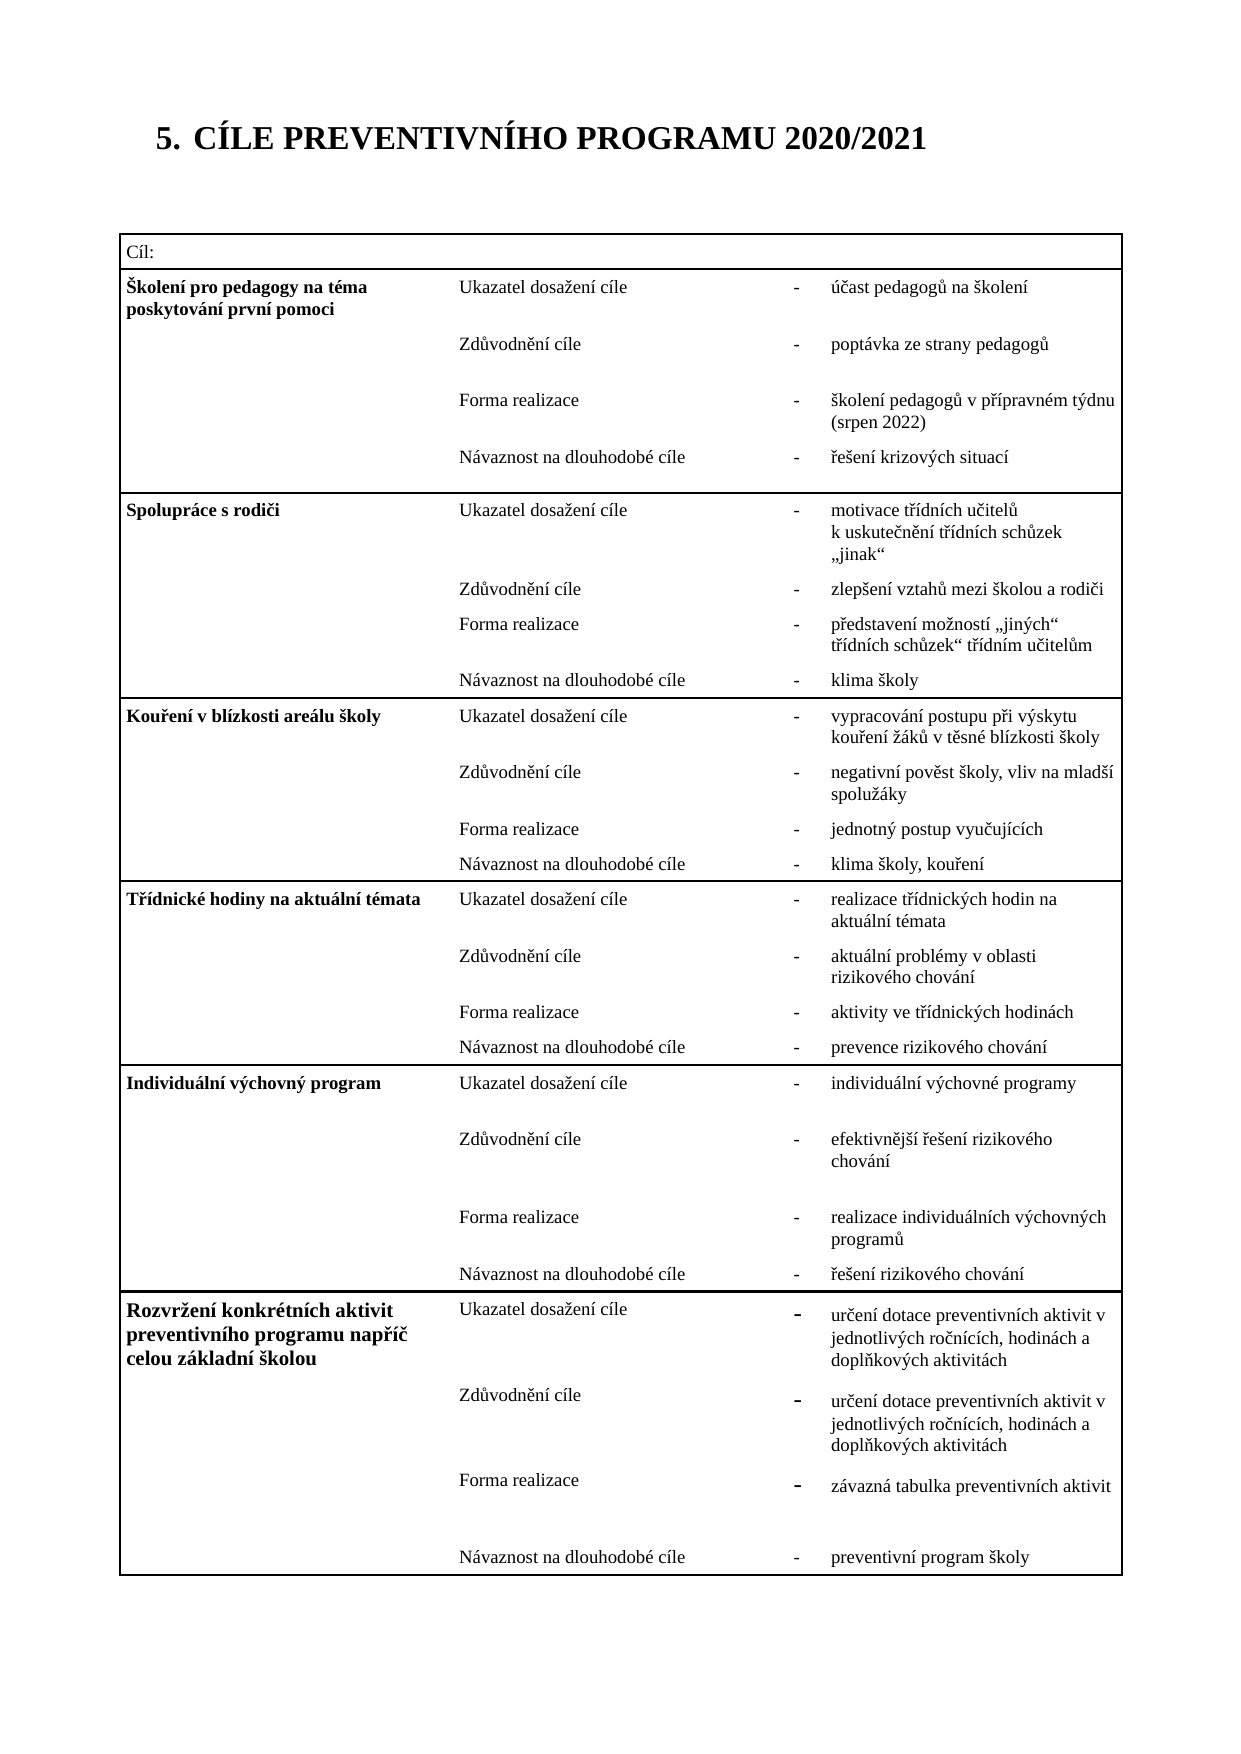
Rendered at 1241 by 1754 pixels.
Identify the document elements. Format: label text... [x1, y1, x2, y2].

table_cell Forma realizace [453, 605, 787, 662]
table_cell účast pedagogů na školení [788, 270, 1121, 325]
table_cell poptávka ze strany pedagogů [788, 325, 1121, 382]
table_cell školení pedagogů v přípravném týdnu (srpen 2022) [788, 382, 1121, 438]
table_cell Ukazatel dosažení cíle [453, 1066, 787, 1120]
table_cell Zdůvodnění cíle [453, 937, 787, 993]
table_cell klima školy, kouření [788, 845, 1121, 880]
table_cell preventivní program školy [788, 1539, 1121, 1574]
table_cell jednotný postup vyučujících [788, 810, 1121, 845]
table_cell Individuální výchovný program [121, 1066, 453, 1290]
table_cell určení dotace preventivních aktivit v jednotlivých ročnících, hodinách a doplňkových aktivitách [788, 1376, 1121, 1461]
table_cell Ukazatel dosažení cíle [453, 1293, 787, 1376]
table_cell aktivity ve třídnických hodinách [788, 994, 1121, 1029]
table_cell Návaznost na dlouhodobé cíle [453, 845, 787, 880]
table_cell Forma realizace [453, 382, 787, 438]
table_cell vypracování postupu při výskytu kouření žáků v těsné blízkosti školy [788, 699, 1121, 753]
table_cell [788, 1504, 1121, 1539]
table_cell Forma realizace [453, 810, 787, 845]
table_cell realizace individuálních výchovných programů [788, 1199, 1121, 1255]
table_cell Ukazatel dosažení cíle [453, 270, 787, 325]
table_header [788, 235, 1121, 268]
table_cell Návaznost na dlouhodobé cíle [453, 662, 787, 697]
table_cell Ukazatel dosažení cíle [453, 494, 787, 570]
table_cell Školení pro pedagogy na téma poskytování první pomoci [121, 270, 453, 492]
table_header [453, 235, 787, 268]
table_cell efektivnější řešení rizikového chování [788, 1120, 1121, 1199]
table_cell motivace třídních učitelů k uskutečnění třídních schůzek „jinak“ [788, 494, 1121, 570]
table_header Cíl: [121, 235, 453, 268]
table_cell negativní pověst školy, vliv na mladší spolužáky [788, 753, 1121, 810]
table_cell Kouření v blízkosti areálu školy [121, 699, 453, 880]
table_cell klima školy [788, 662, 1121, 697]
table_cell Zdůvodnění cíle [453, 1376, 787, 1461]
table_cell Forma realizace [453, 1461, 787, 1503]
table_cell Návaznost na dlouhodobé cíle [453, 1255, 787, 1290]
table_cell představení možností „jiných“ třídních schůzek“ třídním učitelům [788, 605, 1121, 662]
table_cell Návaznost na dlouhodobé cíle [453, 438, 787, 492]
table_cell Zdůvodnění cíle [453, 1120, 787, 1199]
table_cell Návaznost na dlouhodobé cíle [453, 1539, 787, 1574]
table_cell Ukazatel dosažení cíle [453, 699, 787, 753]
table_cell Zdůvodnění cíle [453, 325, 787, 382]
table_cell [453, 1504, 787, 1539]
table_cell zlepšení vztahů mezi školou a rodiči [788, 570, 1121, 605]
table_cell Rozvržení konkrétních aktivit preventivního programu napříč celou základní školou [121, 1293, 453, 1574]
table_cell Zdůvodnění cíle [453, 570, 787, 605]
table_cell závazná tabulka preventivních aktivit [788, 1461, 1121, 1503]
table_cell individuální výchovné programy [788, 1066, 1121, 1120]
table_cell řešení krizových situací [788, 438, 1121, 492]
table_cell Ukazatel dosažení cíle [453, 882, 787, 937]
table_cell Forma realizace [453, 994, 787, 1029]
table_cell řešení rizikového chování [788, 1255, 1121, 1290]
table_cell Zdůvodnění cíle [453, 753, 787, 810]
table_cell určení dotace preventivních aktivit v jednotlivých ročnících, hodinách a doplňkových aktivitách [788, 1293, 1121, 1376]
table_cell prevence rizikového chování [788, 1029, 1121, 1064]
table_cell Třídnické hodiny na aktuální témata [121, 882, 453, 1064]
table_cell Návaznost na dlouhodobé cíle [453, 1029, 787, 1064]
list CÍLE PREVENTIVNÍHO PROGRAMU 2020/2021 [156, 118, 1122, 156]
table_cell Forma realizace [453, 1199, 787, 1255]
table_cell realizace třídnických hodin na aktuální témata [788, 882, 1121, 937]
table_cell Spolupráce s rodiči [121, 494, 453, 697]
table_cell aktuální problémy v oblasti rizikového chování [788, 937, 1121, 993]
